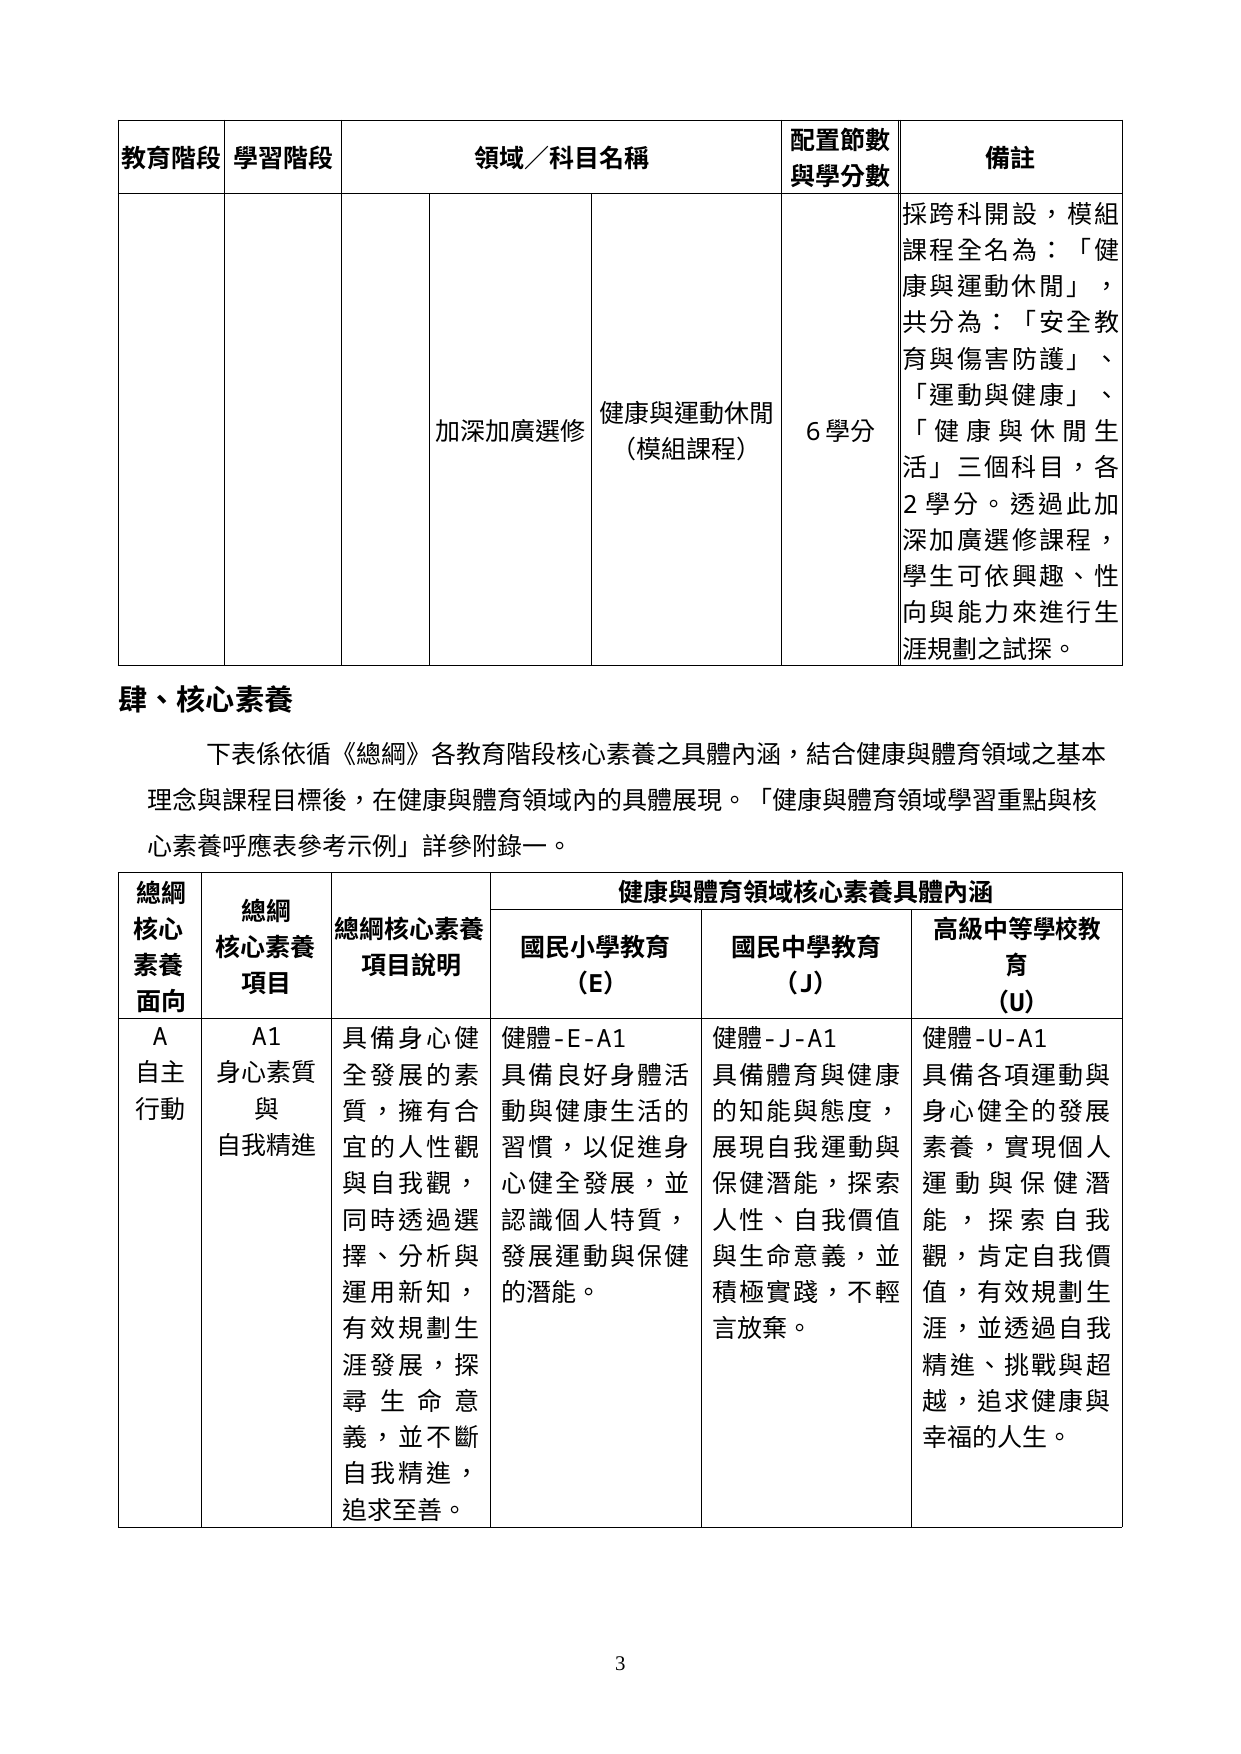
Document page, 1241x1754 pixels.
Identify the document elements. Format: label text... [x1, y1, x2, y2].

text 肆、核心素養 [118, 674, 1122, 720]
table_header 總綱 核心素養 項目 [202, 873, 331, 1018]
table_header 健康與體育領域核心素養具體內涵 [491, 873, 1122, 909]
table_cell [225, 194, 341, 665]
table_cell 國民中學教育 （J） [702, 910, 911, 1018]
text 下表係依循《總綱》各教育階段核心素養之具體內涵，結合健康與體育領域之基本理念與課程目標後，在健康與體育領域內的具體展現。「健康與體育領域學習重點與核心素養呼應表參考示例」詳參附錄一。 [148, 727, 1122, 865]
table_cell 國民小學教育 （E） [491, 910, 701, 1018]
table_cell [119, 194, 224, 665]
table_cell 6學分 [782, 194, 898, 665]
table_cell 具備身心健全發展的素質，擁有合宜的人性觀與自我觀，同時透過選擇、分析與運用新知，有效規劃生涯發展，探尋生命意義，並不斷自我精進，追求至善。 [332, 1019, 490, 1526]
table_header 學習階段 [225, 121, 341, 193]
table_cell 健體-U-A1 具備各項運動與身心健全的發展素養，實現個人運動與保健潛能，探索自我觀，肯定自我價值，有效規劃生涯，並透過自我精進、挑戰與超越，追求健康與幸福的人生。 [912, 1019, 1122, 1526]
table_cell A1 身心素質 與 自我精進 [202, 1019, 331, 1526]
table_cell 健體-J-A1 具備體育與健康的知能與態度，展現自我運動與保健潛能，探索人性、自我價值與生命意義，並積極實踐，不輕言放棄。 [702, 1019, 911, 1526]
table_header 配置節數 與學分數 [782, 121, 898, 193]
table_cell 高級中等學校教育 （U） [912, 910, 1122, 1018]
table_header 總綱 核心 素養 面向 [119, 873, 201, 1018]
table_cell 健康與運動休閒（模組課程） [592, 194, 781, 665]
table_header 領域∕科目名稱 [342, 121, 781, 193]
table_header 總綱核心素養 項目說明 [332, 873, 490, 1018]
table_cell [342, 194, 429, 665]
table_header 教育階段 [119, 121, 224, 193]
table_cell A 自主 行動 [119, 1019, 201, 1526]
table_cell 加深加廣選修 [430, 194, 591, 665]
table_cell 採跨科開設，模組課程全名為：「健康與運動休閒」，共分為：「安全教育與傷害防護」、「運動與健康」、「健康與休閒生活」三個科目，各2學分。透過此加深加廣選修課程，學生可依興趣、性向與能力來進行生涯規劃之試探。 [901, 194, 1122, 665]
table_header 備註 [901, 121, 1122, 193]
table_cell 健體-E-A1 具備良好身體活動與健康生活的習慣，以促進身心健全發展，並認識個人特質，發展運動與保健的潛能。 [491, 1019, 701, 1526]
